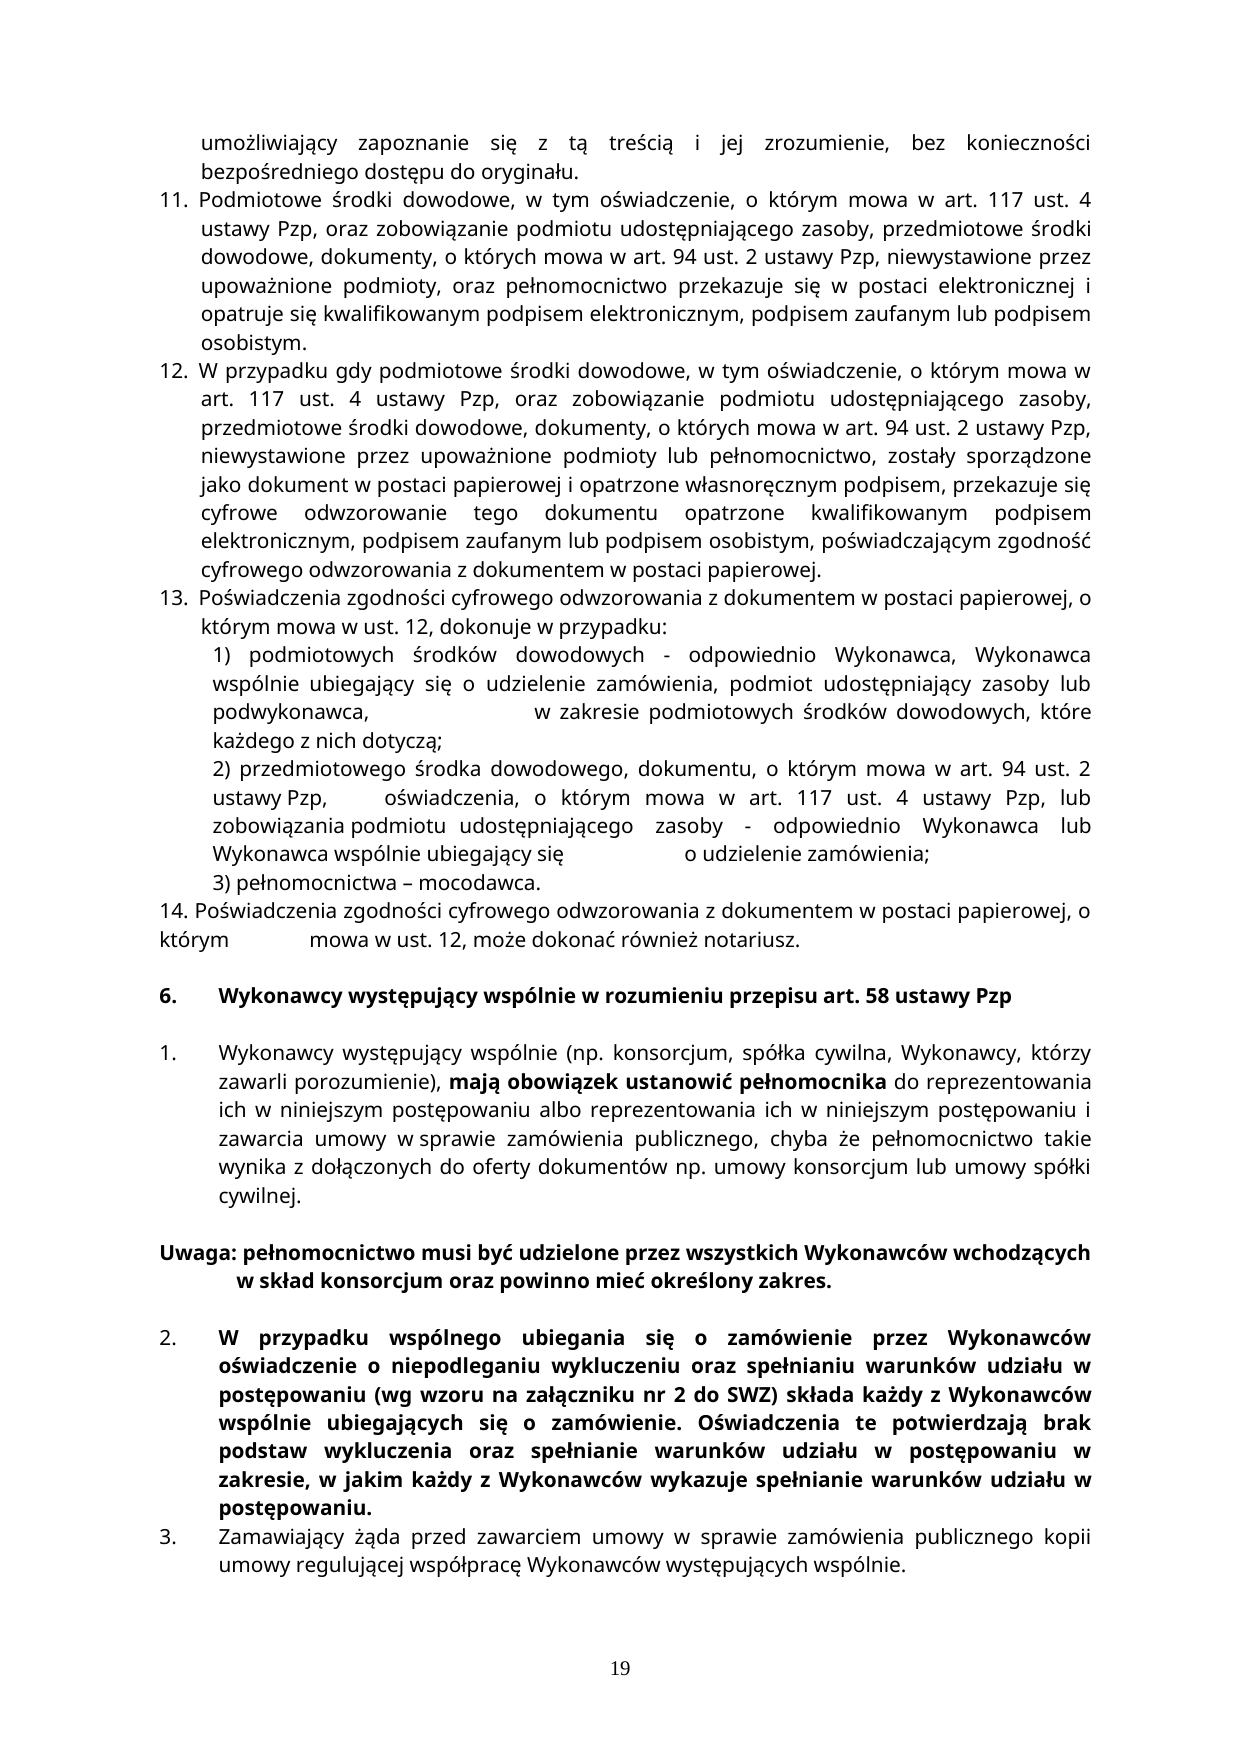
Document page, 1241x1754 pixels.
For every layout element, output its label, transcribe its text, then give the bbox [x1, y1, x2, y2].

list 1) podmiotowych środków dowodowych - odpowiednio Wykonawca, Wykonawca wspólnie ubiegający się o udzielenie zamówienia, podmiot udostępniający zasoby lub podwykonawca, w zakresie podmiotowych środków dowodowych, które każdego z nich dotyczą; [153, 640, 1092, 754]
list Podmiotowe środki dowodowe, w tym oświadczenie, o którym mowa w art. 117 ust. 4 ustawy Pzp, oraz zobowiązanie podmiotu udostępniającego zasoby, przedmiotowe środki dowodowe, dokumenty, o których mowa w art. 94 ust. 2 ustawy Pzp, niewystawione przez upoważnione podmioty, oraz pełnomocnictwo przekazuje się w postaci elektronicznej i opatruje się kwalifikowanym podpisem elektronicznym, podpisem zaufanym lub podpisem osobistym. [159, 185, 1092, 356]
subtitle 6. Wykonawcy występujący wspólnie w rozumieniu przepisu art. 58 ustawy Pzp [159, 982, 1092, 1010]
list 2) przedmiotowego środka dowodowego, dokumentu, o którym mowa w art. 94 ust. 2 ustawy Pzp, oświadczenia, o którym mowa w art. 117 ust. 4 ustawy Pzp, lub zobowiązania podmiotu udostępniającego zasoby - odpowiednio Wykonawca lub Wykonawca wspólnie ubiegający się o udzielenie zamówienia; [153, 754, 1092, 868]
list Zamawiający żąda przed zawarciem umowy w sprawie zamówienia publicznego kopii umowy regulującej współpracę Wykonawców występujących wspólnie. [159, 1522, 1092, 1579]
list Wykonawcy występujący wspólnie (np. konsorcjum, spółka cywilna, Wykonawcy, którzy zawarli porozumienie), mają obowiązek ustanowić pełnomocnika do reprezentowania ich w niniejszym postępowaniu albo reprezentowania ich w niniejszym postępowaniu i zawarcia umowy w sprawie zamówienia publicznego, chyba że pełnomocnictwo takie wynika z dołączonych do oferty dokumentów np. umowy konsorcjum lub umowy spółki cywilnej. [159, 1038, 1092, 1209]
list W przypadku gdy podmiotowe środki dowodowe, w tym oświadczenie, o którym mowa w art. 117 ust. 4 ustawy Pzp, oraz zobowiązanie podmiotu udostępniającego zasoby, przedmiotowe środki dowodowe, dokumenty, o których mowa w art. 94 ust. 2 ustawy Pzp, niewystawione przez upoważnione podmioty lub pełnomocnictwo, zostały sporządzone jako dokument w postaci papierowej i opatrzone własnoręcznym podpisem, przekazuje się cyfrowe odwzorowanie tego dokumentu opatrzone kwalifikowanym podpisem elektronicznym, podpisem zaufanym lub podpisem osobistym, poświadczającym zgodność cyfrowego odwzorowania z dokumentem w postaci papierowej. [159, 356, 1092, 583]
list Poświadczenia zgodności cyfrowego odwzorowania z dokumentem w postaci papierowej, o którym mowa w ust. 12, dokonuje w przypadku: [159, 583, 1092, 640]
list 14. Poświadczenia zgodności cyfrowego odwzorowania z dokumentem w postaci papierowej, o którym mowa w ust. 12, może dokonać również notariusz. [118, 896, 1092, 953]
list umożliwiający zapoznanie się z tą treścią i jej zrozumienie, bez konieczności bezpośredniego dostępu do oryginału. [159, 128, 1092, 185]
list W przypadku wspólnego ubiegania się o zamówienie przez Wykonawców oświadczenie o niepodleganiu wykluczeniu oraz spełnianiu warunków udziału w postępowaniu (wg wzoru na załączniku nr 2 do SWZ) składa każdy z Wykonawców wspólnie ubiegających się o zamówienie. Oświadczenia te potwierdzają brak podstaw wykluczenia oraz spełnianie warunków udziału w postępowaniu w zakresie, w jakim każdy z Wykonawców wykazuje spełnianie warunków udziału w postępowaniu. [159, 1323, 1092, 1522]
text Uwaga: pełnomocnictwo musi być udzielone przez wszystkich Wykonawców wchodzących w skład konsorcjum oraz powinno mieć określony zakres. [159, 1238, 1092, 1294]
list 3) pełnomocnictwa – mocodawca. [153, 868, 1092, 896]
